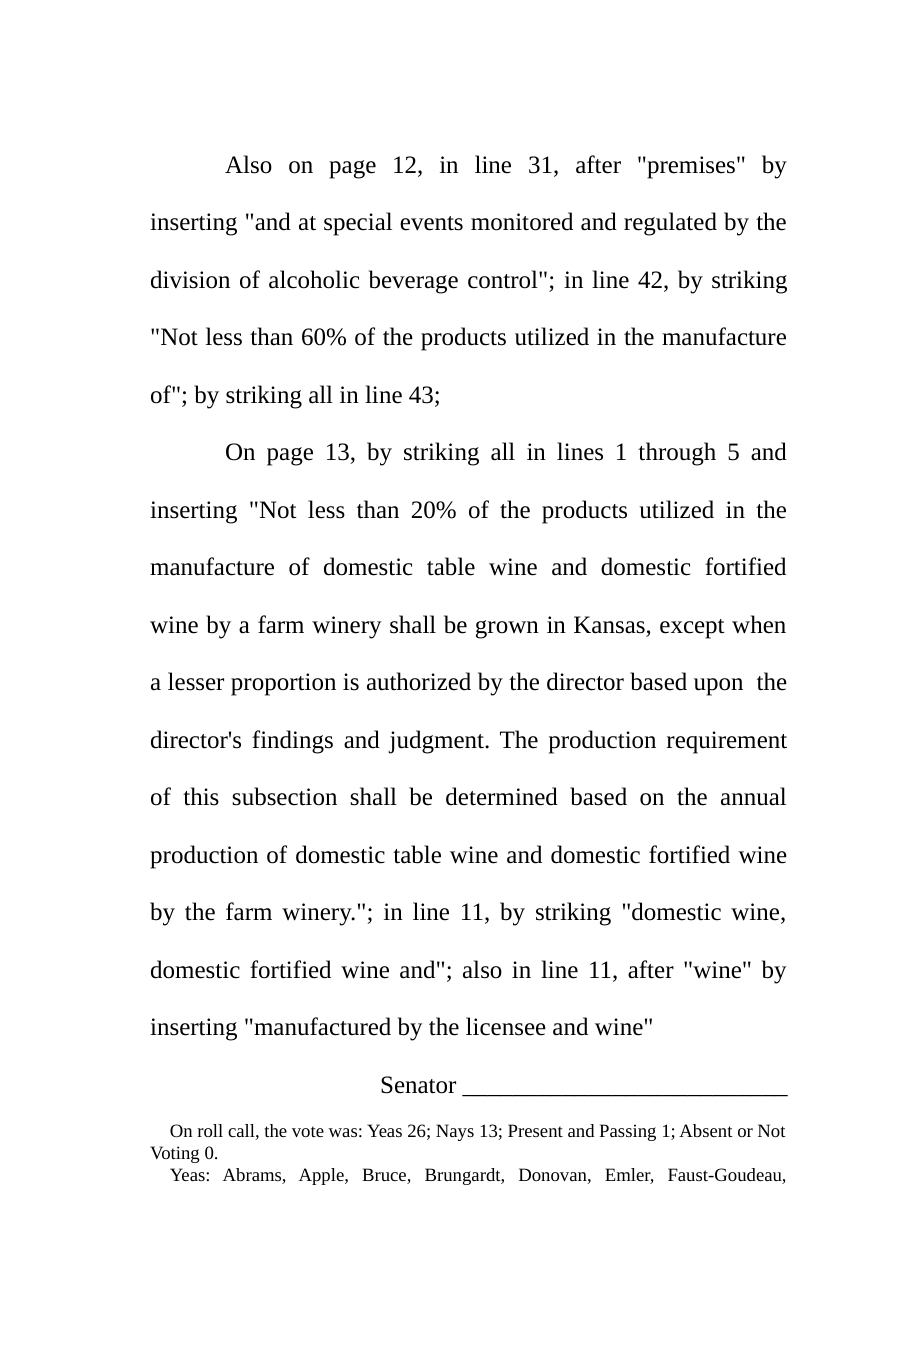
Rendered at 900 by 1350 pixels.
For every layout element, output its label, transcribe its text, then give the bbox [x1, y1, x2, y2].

text Also on page 12, in line 31, after "premises" by inserting "and at special events monitored and regulated by the division of alcoholic beverage control"; in line 42, by striking "Not less than 60% of the products utilized in the manufacture of"; by striking all in line 43; [150, 150, 787, 409]
text Yeas: Abrams, Apple, Bruce, Brungardt, Donovan, Emler, Faust-Goudeau, [150, 1163, 787, 1185]
text On page 13, by striking all in lines 1 through 5 and inserting "Not less than 20% of the products utilized in the manufacture of domestic table wine and domestic fortified wine by a farm winery shall be grown in Kansas, except when a lesser proportion is authorized by the director based upon the director's findings and judgment. The production requirement of this subsection shall be determined based on the annual production of domestic table wine and domestic fortified wine by the farm winery."; in line 11, by striking "domestic wine, domestic fortified wine and"; also in line 11, after "wine" by inserting "manufactured by the licensee and wine" [150, 437, 787, 1041]
text On roll call, the vote was: Yeas 26; Nays 13; Present and Passing 1; Absent or Not Voting 0. [150, 1120, 787, 1163]
text Senator __________________________ [150, 1070, 787, 1099]
